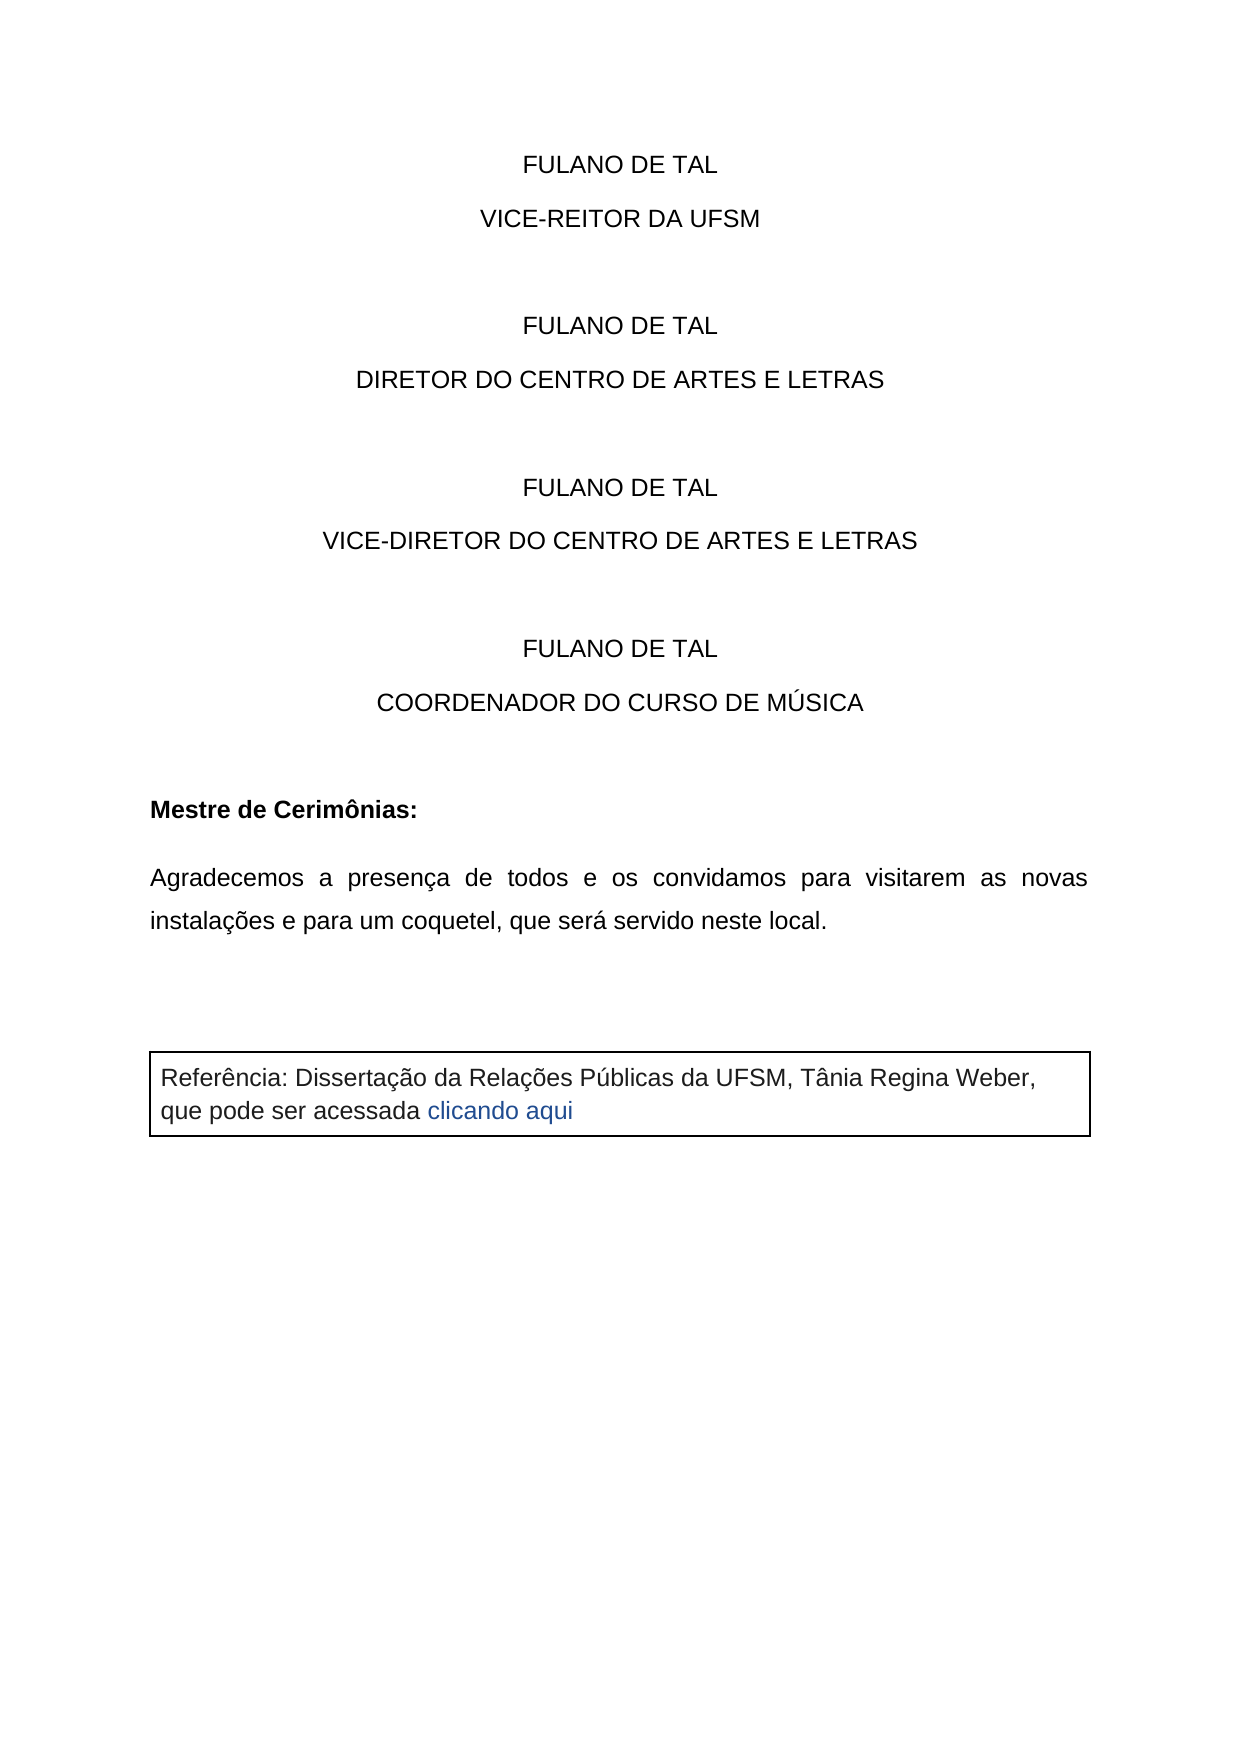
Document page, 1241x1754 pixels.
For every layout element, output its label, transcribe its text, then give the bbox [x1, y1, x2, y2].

text FULANO DE TAL [150, 472, 1090, 501]
table_header Referência: Dissertação da Relações Públicas da UFSM, Tânia Regina Weber, que pode ser acessada clicando aqui [151, 1053, 1089, 1135]
text FULANO DE TAL [150, 634, 1090, 662]
text FULANO DE TAL [150, 150, 1090, 179]
text VICE-DIRETOR DO CENTRO DE ARTES E LETRAS [150, 526, 1090, 555]
text Mestre de Cerimônias: [150, 795, 1090, 824]
text Agradecemos a presença de todos e os convidamos para visitarem as novas instalações e para um coquetel, que será servido neste local. [150, 863, 1090, 935]
text VICE-REITOR DA UFSM [150, 204, 1090, 232]
text FULANO DE TAL [150, 311, 1090, 340]
text COORDENADOR DO CURSO DE MÚSICA [150, 687, 1090, 716]
text DIRETOR DO CENTRO DE ARTES E LETRAS [150, 365, 1090, 394]
